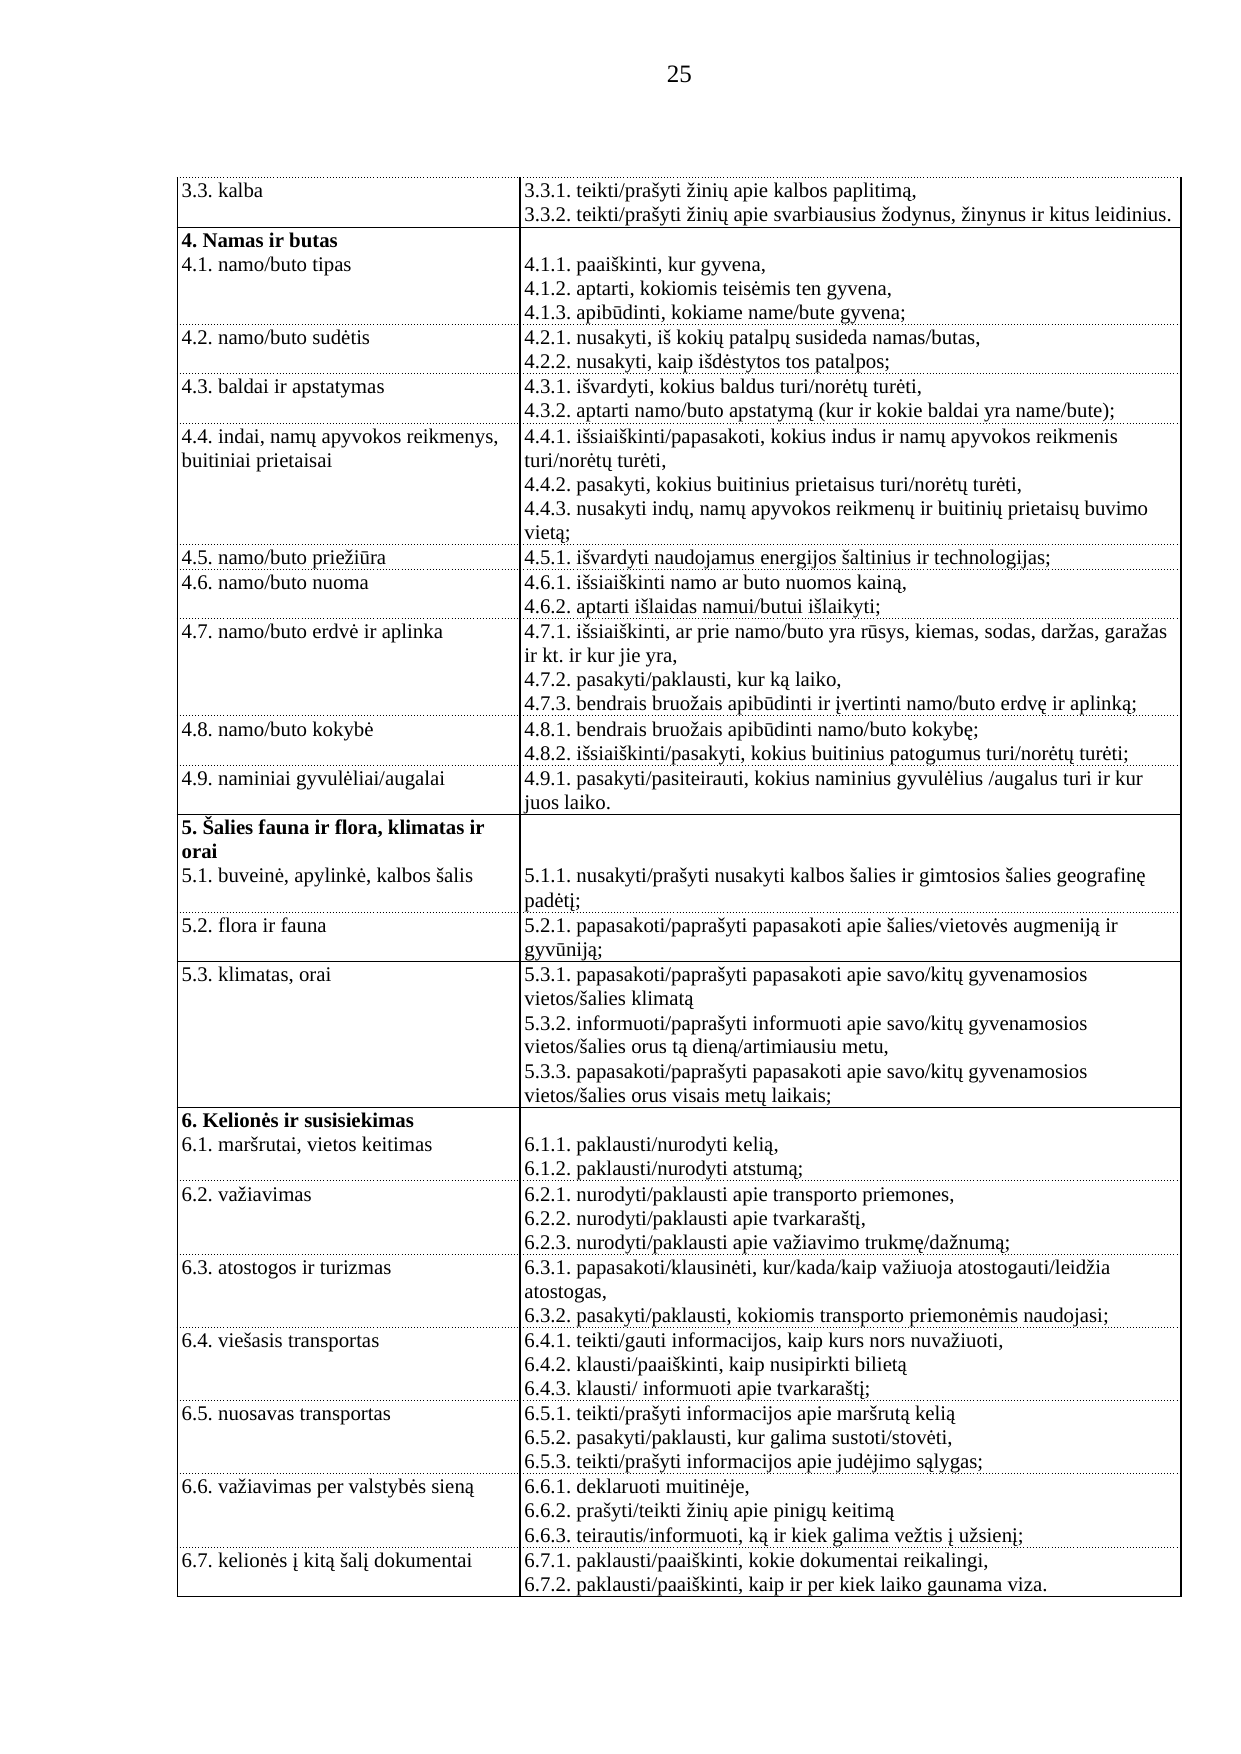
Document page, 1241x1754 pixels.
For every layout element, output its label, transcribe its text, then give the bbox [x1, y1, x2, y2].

table_cell 4.6.1. išsiaiškinti namo ar buto nuomos kainą, 4.6.2. aptarti išlaidas namui/butui išlaikyti; [521, 569, 1180, 618]
table_cell 5.2. flora ir fauna [178, 912, 519, 961]
table_cell 4.4.1. išsiaiškinti/papasakoti, kokius indus ir namų apyvokos reikmenis turi/norėtų turėti, 4.4.2. pasakyti, kokius buitinius prietaisus turi/norėtų turėti, 4.4.3. nusakyti indų, namų apyvokos reikmenų ir buitinių prietaisų buvimo vietą; [521, 423, 1180, 544]
table_cell 4. Namas ir butas [178, 228, 519, 252]
table_cell 5.3. klimatas, orai [178, 962, 519, 1107]
table_cell 4.5.1. išvardyti naudojamus energijos šaltinius ir technologijas; [521, 544, 1180, 569]
table_cell 4.8. namo/buto kokybė [178, 715, 519, 764]
table_cell 4.2.1. nusakyti, iš kokių patalpų susideda namas/butas, 4.2.2. nusakyti, kaip išdėstytos tos patalpos; [521, 324, 1180, 373]
table_cell 4.3.1. išvardyti, kokius baldus turi/norėtų turėti, 4.3.2. aptarti namo/buto apstatymą (kur ir kokie baldai yra name/bute); [521, 373, 1180, 422]
table_cell 4.1.1. paaiškinti, kur gyvena, 4.1.2. aptarti, kokiomis teisėmis ten gyvena, 4.1.3. apibūdinti, kokiame name/bute gyvena; [521, 252, 1180, 324]
table_cell [521, 815, 1180, 863]
table_cell [521, 1108, 1180, 1132]
table_cell 4.5. namo/buto priežiūra [178, 544, 519, 569]
table_cell 4.7. namo/buto erdvė ir aplinka [178, 618, 519, 715]
table_cell 4.1. namo/buto tipas [178, 252, 519, 324]
table_cell 6.2. važiavimas [178, 1180, 519, 1254]
table_cell 4.7.1. išsiaiškinti, ar prie namo/buto yra rūsys, kiemas, sodas, daržas, garažas ir kt. ir kur jie yra, 4.7.2. pasakyti/paklausti, kur ką laiko, 4.7.3. bendrais bruožais apibūdinti ir įvertinti namo/buto erdvę ir aplinką; [521, 618, 1180, 715]
table_cell 5.1. buveinė, apylinkė, kalbos šalis [178, 864, 519, 912]
table_cell 6.3. atostogos ir turizmas [178, 1254, 519, 1327]
table_cell 5.3.1. papasakoti/paprašyti papasakoti apie savo/kitų gyvenamosios vietos/šalies klimatą 5.3.2. informuoti/paprašyti informuoti apie savo/kitų gyvenamosios vietos/šalies orus tą dieną/artimiausiu metu, 5.3.3. papasakoti/paprašyti papasakoti apie savo/kitų gyvenamosios vietos/šalies orus visais metų laikais; [521, 962, 1180, 1107]
table_cell 6.6.1. deklaruoti muitinėje, 6.6.2. prašyti/teikti žinių apie pinigų keitimą 6.6.3. teirautis/informuoti, ką ir kiek galima vežtis į užsienį; [521, 1473, 1180, 1547]
table_cell 6.4.1. teikti/gauti informacijos, kaip kurs nors nuvažiuoti, 6.4.2. klausti/paaiškinti, kaip nusipirkti bilietą 6.4.3. klausti/ informuoti apie tvarkaraštį; [521, 1327, 1180, 1400]
table_cell 6.4. viešasis transportas [178, 1327, 519, 1400]
table_cell 4.6. namo/buto nuoma [178, 569, 519, 618]
table_cell 6.1.1. paklausti/nurodyti kelią, 6.1.2. paklausti/nurodyti atstumą; [521, 1132, 1180, 1180]
table_cell 6.3.1. papasakoti/klausinėti, kur/kada/kaip važiuoja atostogauti/leidžia atostogas, 6.3.2. pasakyti/paklausti, kokiomis transporto priemonėmis naudojasi; [521, 1254, 1180, 1327]
table_cell 5.1.1. nusakyti/prašyti nusakyti kalbos šalies ir gimtosios šalies geografinę padėtį; [521, 864, 1180, 912]
table_cell 4.8.1. bendrais bruožais apibūdinti namo/buto kokybę; 4.8.2. išsiaiškinti/pasakyti, kokius buitinius patogumus turi/norėtų turėti; [521, 715, 1180, 764]
table_cell 6. Kelionės ir susisiekimas [178, 1108, 519, 1132]
table_cell 5.2.1. papasakoti/paprašyti papasakoti apie šalies/vietovės augmeniją ir gyvūniją; [521, 912, 1180, 961]
table_cell 6.6. važiavimas per valstybės sieną [178, 1473, 519, 1547]
table_cell 4.2. namo/buto sudėtis [178, 324, 519, 373]
table_cell 4.4. indai, namų apyvokos reikmenys, buitiniai prietaisai [178, 423, 519, 544]
table_cell 6.2.1. nurodyti/paklausti apie transporto priemones, 6.2.2. nurodyti/paklausti apie tvarkaraštį, 6.2.3. nurodyti/paklausti apie važiavimo trukmę/dažnumą; [521, 1180, 1180, 1254]
table_cell 6.5. nuosavas transportas [178, 1400, 519, 1473]
table_cell 4.3. baldai ir apstatymas [178, 373, 519, 422]
table_cell 5. Šalies fauna ir flora, klimatas ir orai [178, 815, 519, 863]
table_cell 4.9.1. pasakyti/pasiteirauti, kokius naminius gyvulėlius /augalus turi ir kur juos laiko. [521, 765, 1180, 814]
table_cell 6.1. maršrutai, vietos keitimas [178, 1132, 519, 1180]
table_cell 4.9. naminiai gyvulėliai/augalai [178, 765, 519, 814]
table_cell 6.5.1. teikti/prašyti informacijos apie maršrutą kelią 6.5.2. pasakyti/paklausti, kur galima sustoti/stovėti, 6.5.3. teikti/prašyti informacijos apie judėjimo sąlygas; [521, 1400, 1180, 1473]
table_cell 6.7. kelionės į kitą šalį dokumentai [178, 1547, 519, 1596]
table_cell [521, 228, 1180, 252]
table_cell 6.7.1. paklausti/paaiškinti, kokie dokumentai reikalingi, 6.7.2. paklausti/paaiškinti, kaip ir per kiek laiko gaunama viza. [521, 1547, 1180, 1596]
table_cell 3.3.1. teikti/prašyti žinių apie kalbos paplitimą, 3.3.2. teikti/prašyti žinių apie svarbiausius žodynus, žinynus ir kitus leidinius. [521, 177, 1180, 226]
table_cell 3.3. kalba [178, 177, 519, 226]
